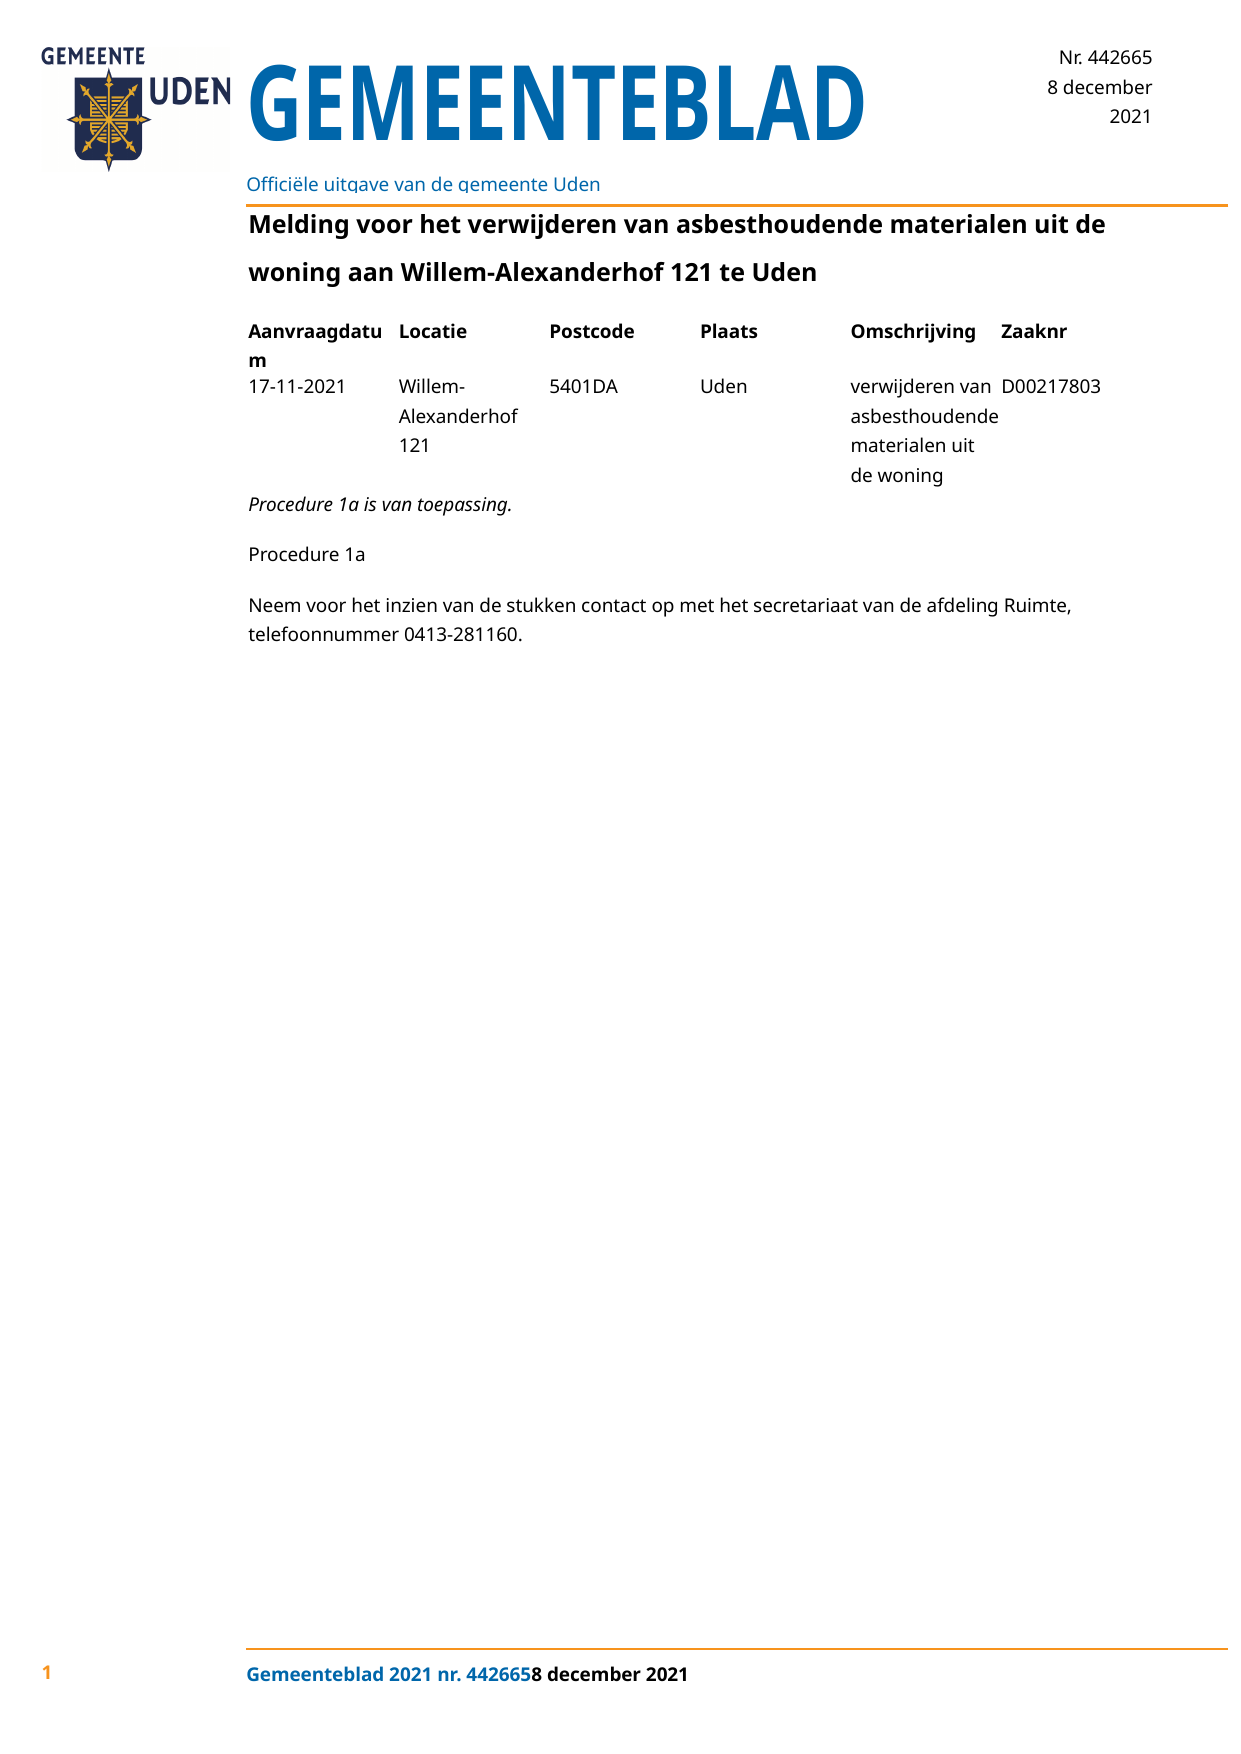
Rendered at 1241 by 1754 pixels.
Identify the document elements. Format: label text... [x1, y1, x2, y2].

table_header Omschrijving [850, 318, 1001, 373]
table_header Aanvraagdatum [248, 318, 398, 373]
table_header Zaaknr [1001, 318, 1152, 373]
text Procedure 1a is van toepassing. [248, 491, 1152, 517]
table_cell verwijderen van asbesthoudende materialen uit de woning [850, 373, 1001, 488]
picture [41, 47, 231, 172]
text Melding voor het verwijderen van asbesthoudende materialen uit de woning aan Willem-Alexanderhof 121 te Uden [248, 207, 1152, 288]
table_cell Willem-Alexanderhof 121 [399, 373, 549, 488]
table_header Locatie [399, 318, 549, 373]
table_cell 17-11-2021 [248, 373, 398, 488]
table_cell 5401DA [549, 373, 700, 488]
text Procedure 1a [248, 541, 1152, 567]
table_cell D00217803 [1001, 373, 1152, 488]
text Neem voor het inzien van de stukken contact op met het secretariaat van de afdeling Ruimte, telefoonnummer 0413-281160. [248, 592, 1152, 647]
table_cell Uden [700, 373, 850, 488]
table_header Postcode [549, 318, 700, 373]
table_header Plaats [700, 318, 850, 373]
